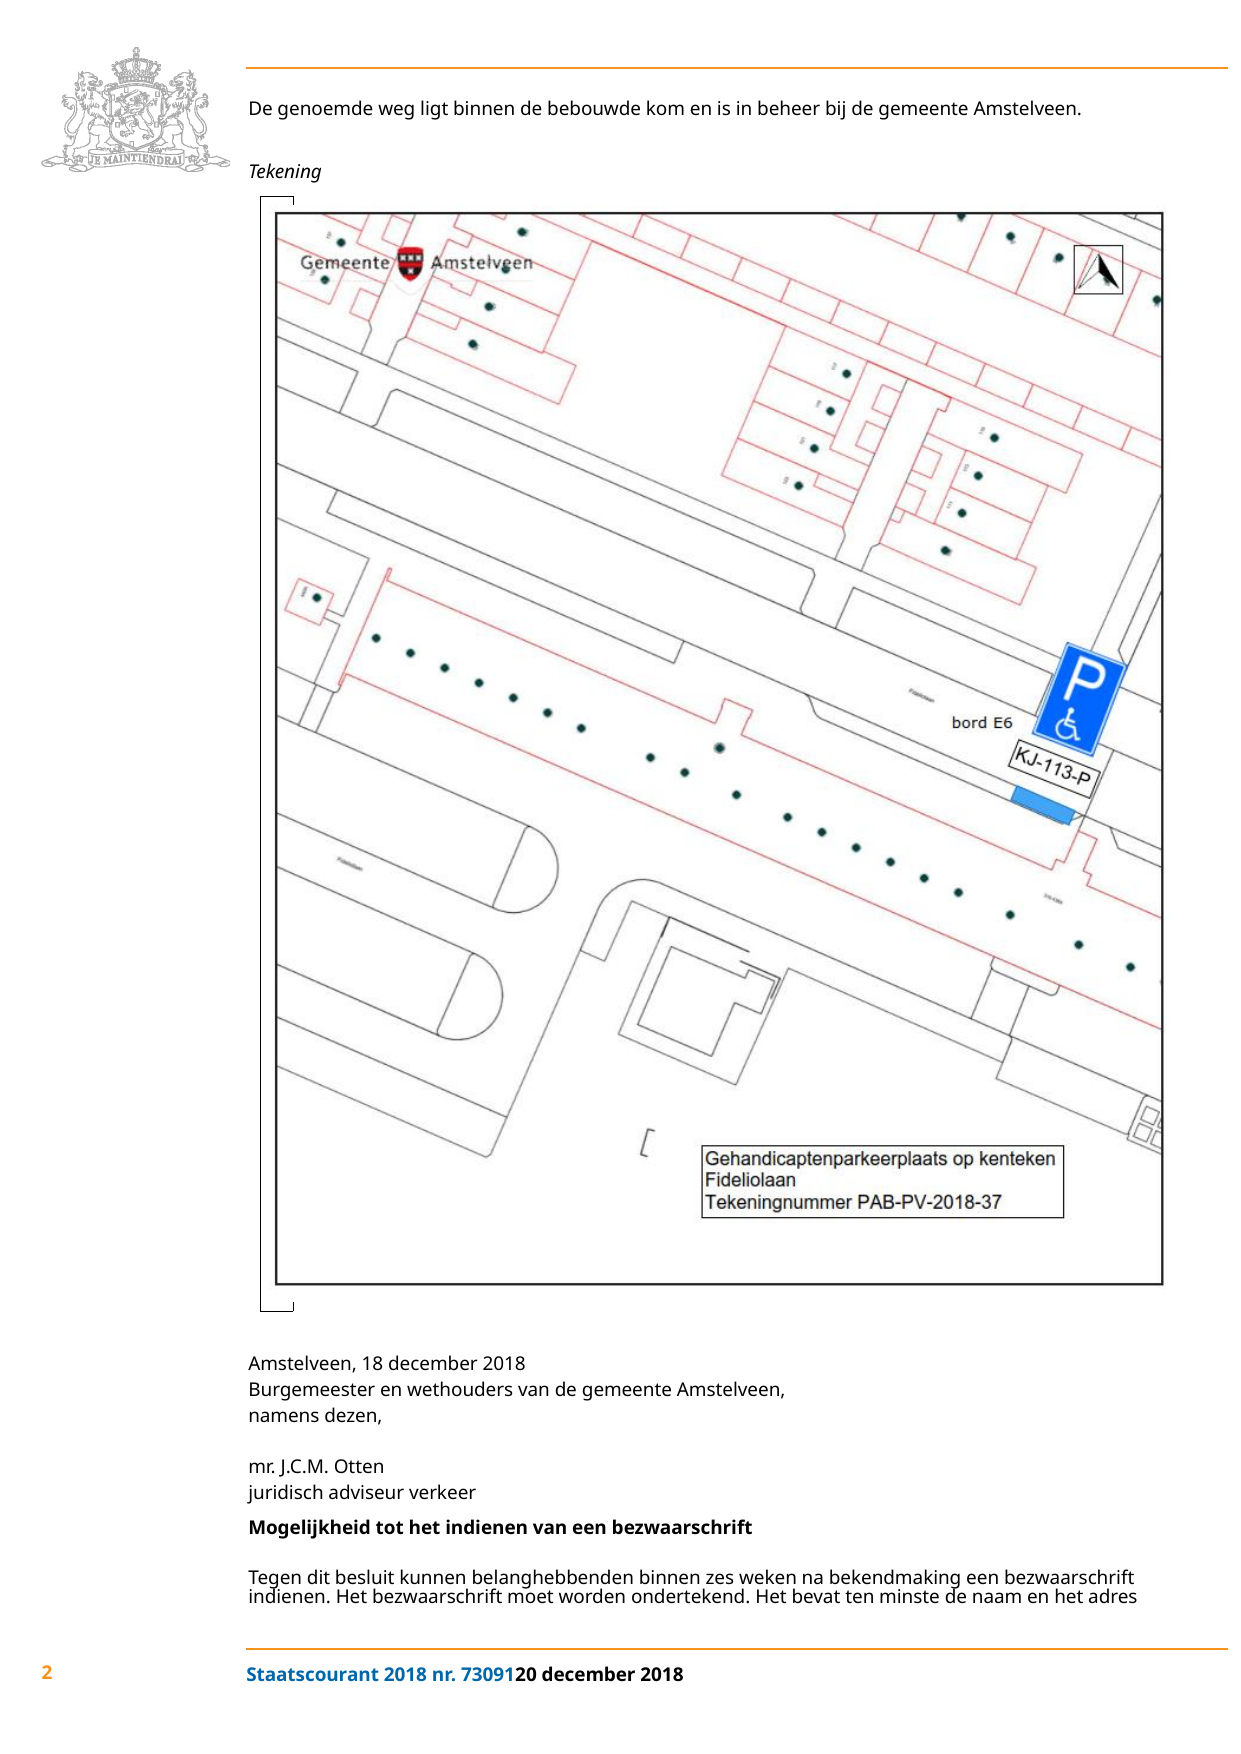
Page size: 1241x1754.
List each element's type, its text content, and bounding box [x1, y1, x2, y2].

text Mogelijkheid tot het indienen van een bezwaarschrift [248, 1519, 1152, 1538]
text Tekening [248, 159, 1152, 184]
picture [41, 47, 231, 172]
text Amstelveen, 18 december 2018 [248, 1351, 1152, 1376]
text De genoemde weg ligt binnen de bebouwde kom en is in beheer bij de gemeente Amstelveen. [248, 95, 1152, 121]
picture [268, 205, 1173, 1302]
text Burgemeester en wethouders van de gemeente Amstelveen, [248, 1376, 1152, 1402]
text juridisch adviseur verkeer [248, 1479, 1152, 1505]
text namens dezen, [248, 1402, 1152, 1428]
text Tegen dit besluit kunnen belanghebbenden binnen zes weken na bekendmaking een bezwaarschrift indienen. Het bezwaarschrift moet worden ondertekend. Het bevat ten minste de naam en het adres [248, 1569, 1152, 1608]
text mr. J.C.M. Otten [248, 1453, 1152, 1479]
